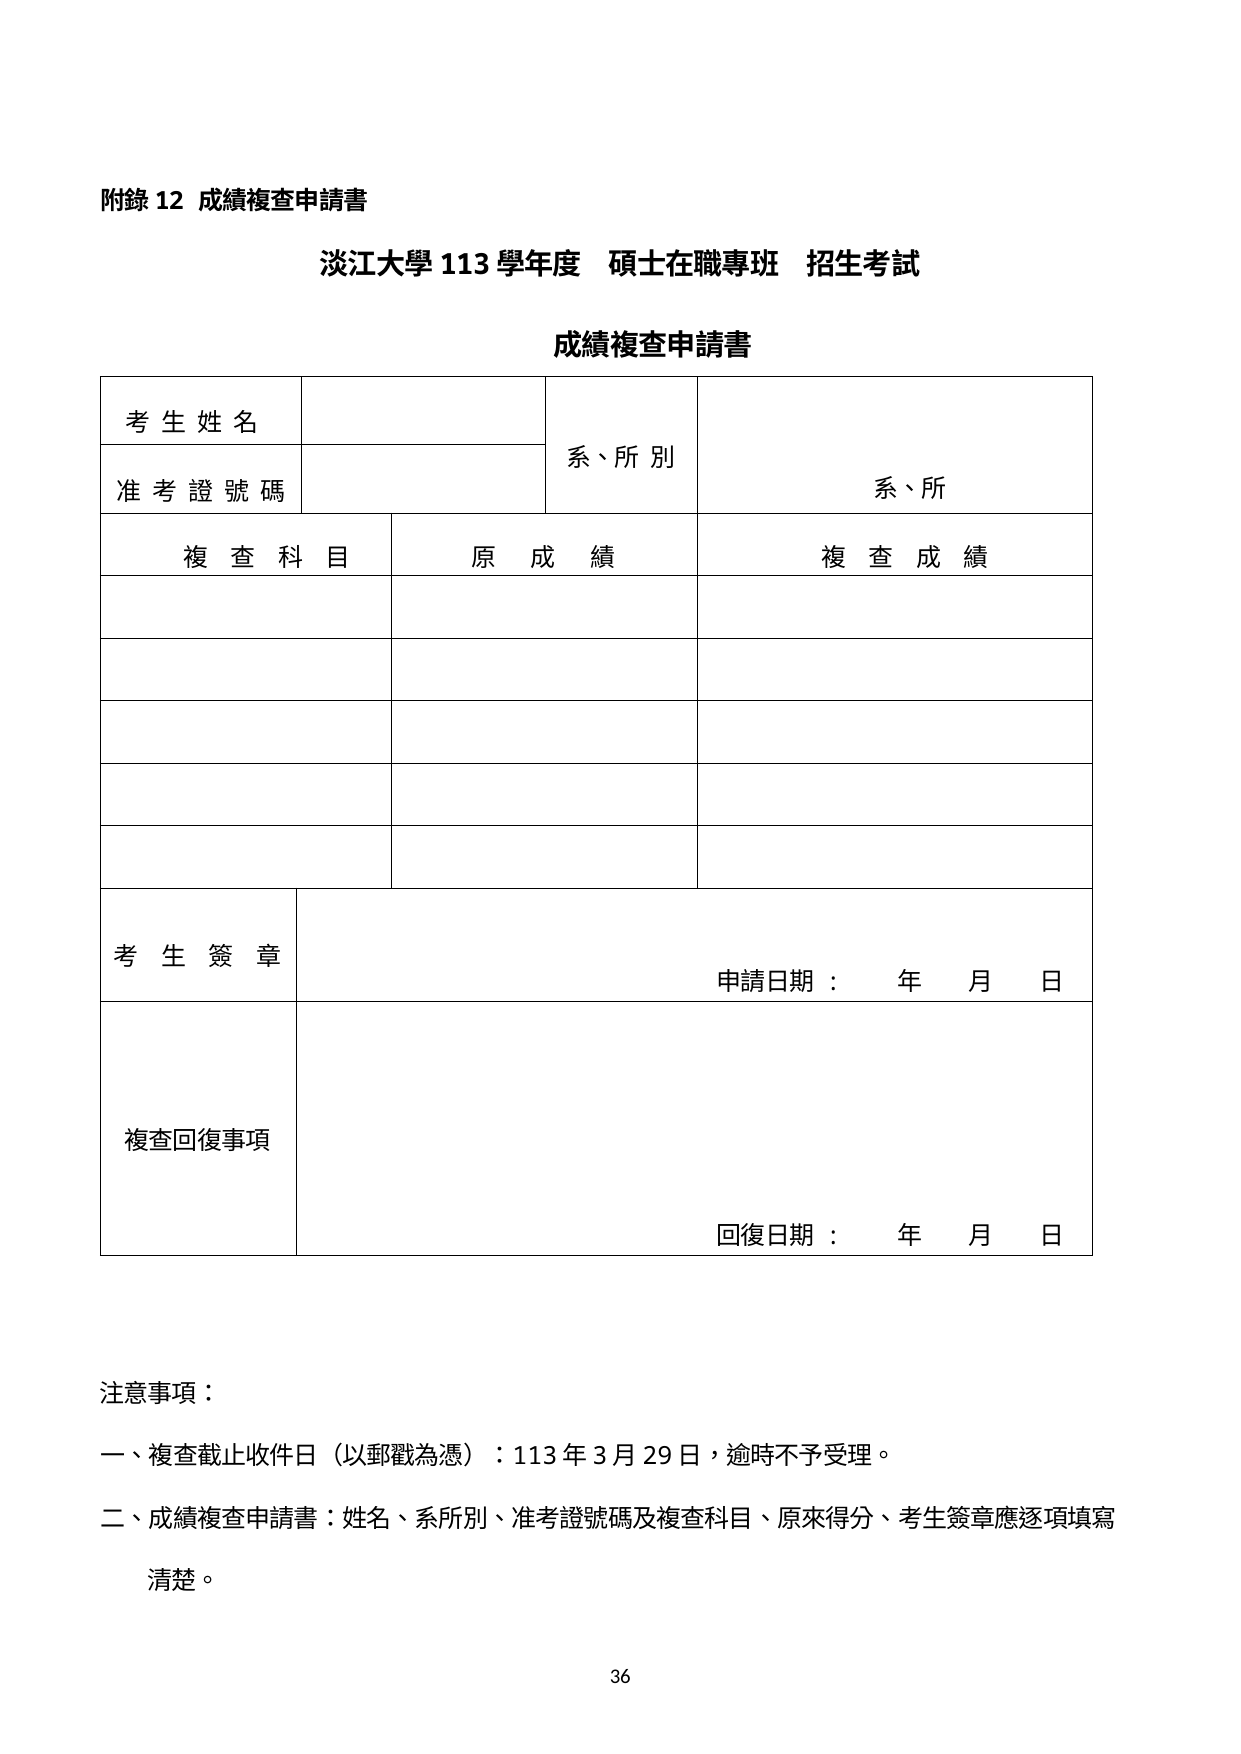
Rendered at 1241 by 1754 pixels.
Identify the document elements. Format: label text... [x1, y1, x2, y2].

table_cell [101, 701, 391, 763]
subtitle 附錄12 成績複查申請書 [100, 157, 1140, 220]
table_header 系、所 別 [546, 377, 697, 513]
table_cell [101, 764, 391, 825]
table_cell 複查回復事項 [101, 1002, 296, 1255]
table_cell [101, 639, 391, 700]
table_cell [698, 639, 1092, 700]
table_cell [698, 576, 1092, 638]
table_cell 複 查 科 目 [101, 514, 391, 575]
text 淡江大學113學年度 碩士在職專班 招生考試 [100, 220, 1140, 282]
table_cell [698, 701, 1092, 763]
table_cell 考 生 簽 章 [101, 889, 296, 1001]
text 一、複查截止收件日（以郵戳為憑）：113年3月29日，逾時不予受理。 [100, 1412, 1140, 1474]
text 二、成績複查申請書：姓名、系所別、准考證號碼及複查科目、原來得分、考生簽章應逐項填寫清楚。 [100, 1474, 1140, 1599]
table_cell 回復日期 : 年 月 日 [297, 1002, 1092, 1255]
table_header 系、所 [698, 377, 1092, 513]
table_cell [392, 701, 697, 763]
table_header [302, 377, 545, 444]
table_cell [101, 576, 391, 638]
table_cell [392, 576, 697, 638]
table_cell 複 查 成 績 [698, 514, 1092, 575]
table_cell [392, 639, 697, 700]
table_header 考 生 姓 名 [101, 377, 301, 444]
table_cell [392, 826, 697, 888]
table_cell 准 考 證 號 碼 [101, 445, 301, 513]
table_cell [101, 826, 391, 888]
table_cell [698, 764, 1092, 825]
table_cell 申請日期 : 年 月 日 [297, 889, 1092, 1001]
table_cell [698, 826, 1092, 888]
table_cell [392, 764, 697, 825]
table_cell 原 成 績 [392, 514, 697, 575]
table_cell [302, 445, 545, 513]
text 成績複查申請書 [100, 301, 1138, 363]
text 注意事項： [99, 1349, 1138, 1412]
